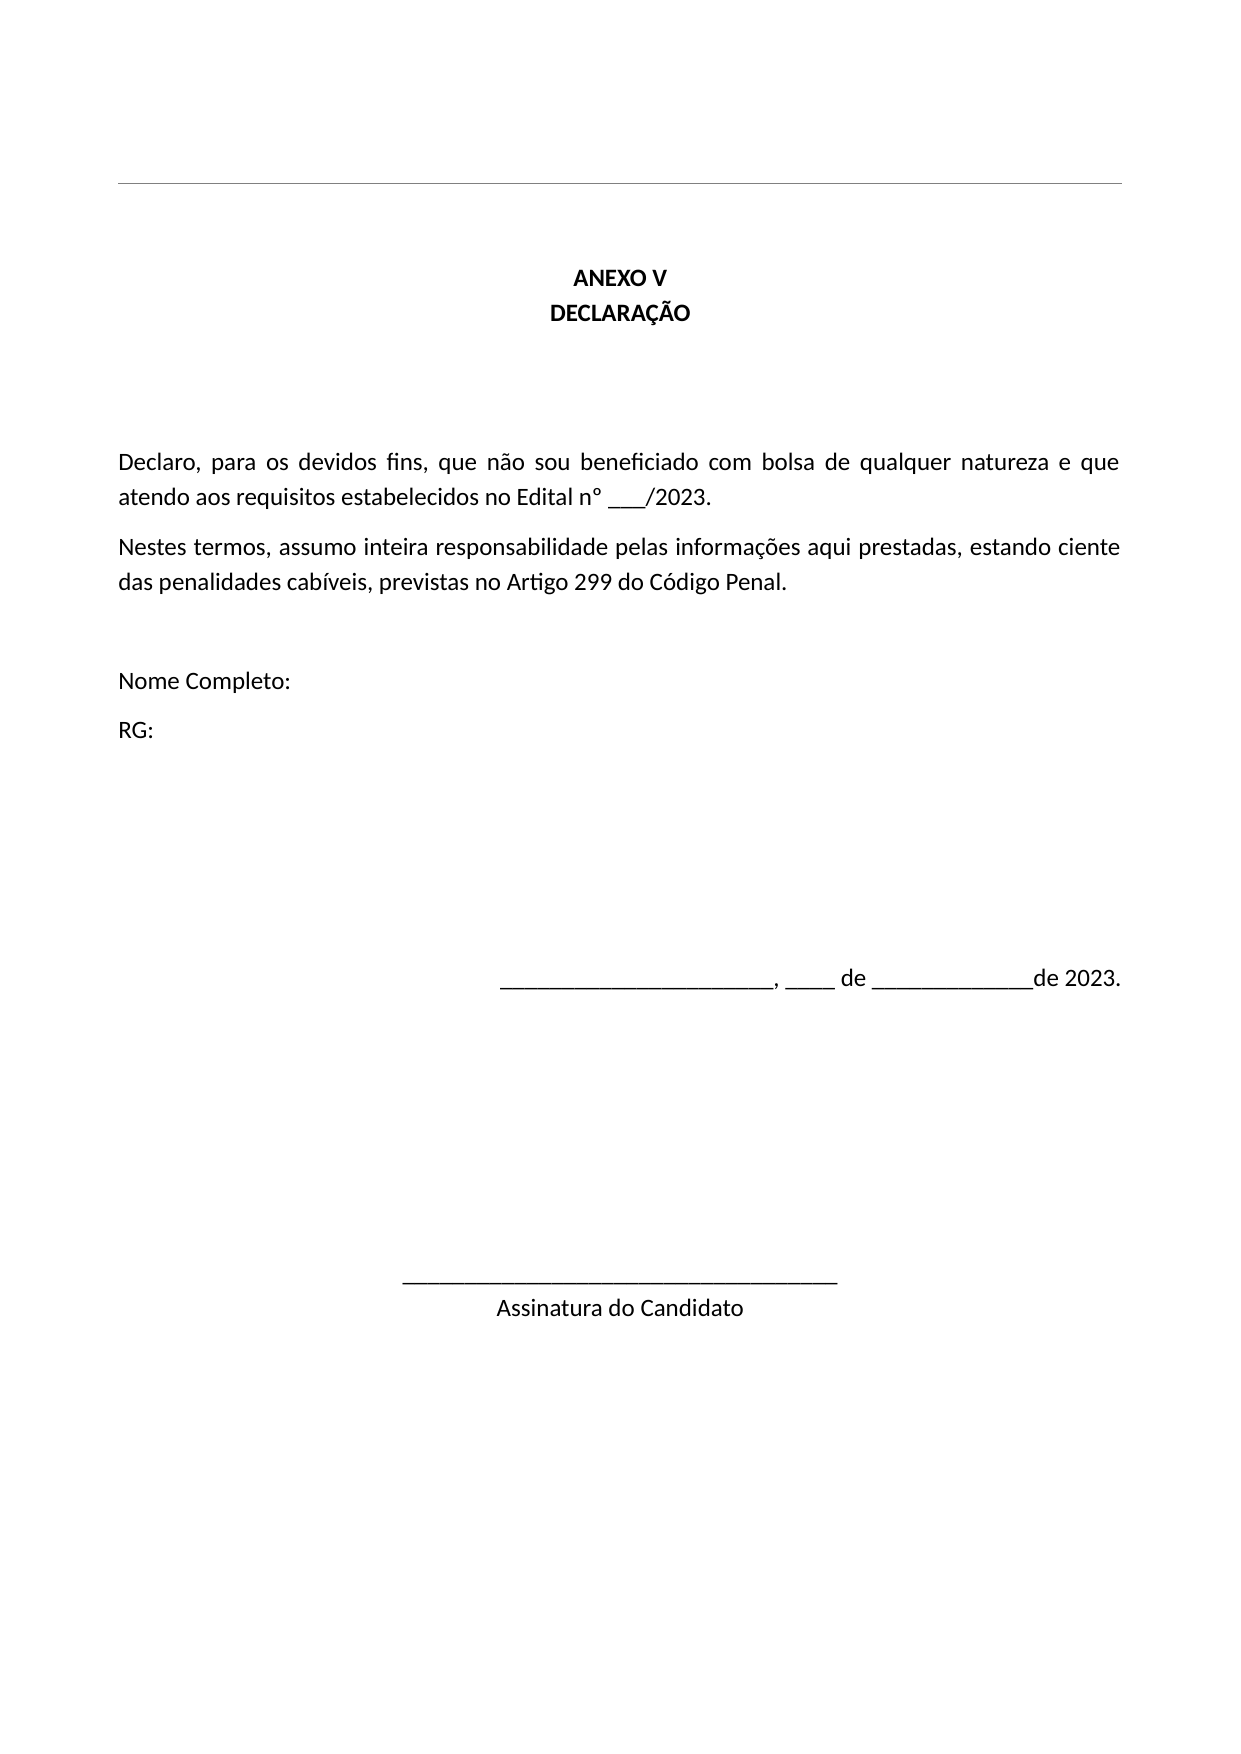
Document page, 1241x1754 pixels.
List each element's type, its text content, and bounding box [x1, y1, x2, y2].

text ___________________________________ Assinatura do Candidato [118, 1257, 1122, 1323]
text ANEXO V DECLARAÇÃO [118, 262, 1122, 328]
text ______________________, ____ de _____________de 2023. [118, 962, 1122, 1238]
text Nome Completo: [118, 665, 1122, 696]
text RG: [118, 714, 1122, 745]
text Nestes termos, assumo inteira responsabilidade pelas informações aqui prestadas, estando ciente das penalidades cabíveis, previstas no Artigo 299 do Código Penal. [118, 531, 1122, 596]
text Declaro, para os devidos fins, que não sou beneficiado com bolsa de qualquer natureza e que atendo aos requisitos estabelecidos no Edital nº ___/2023. [118, 446, 1122, 512]
